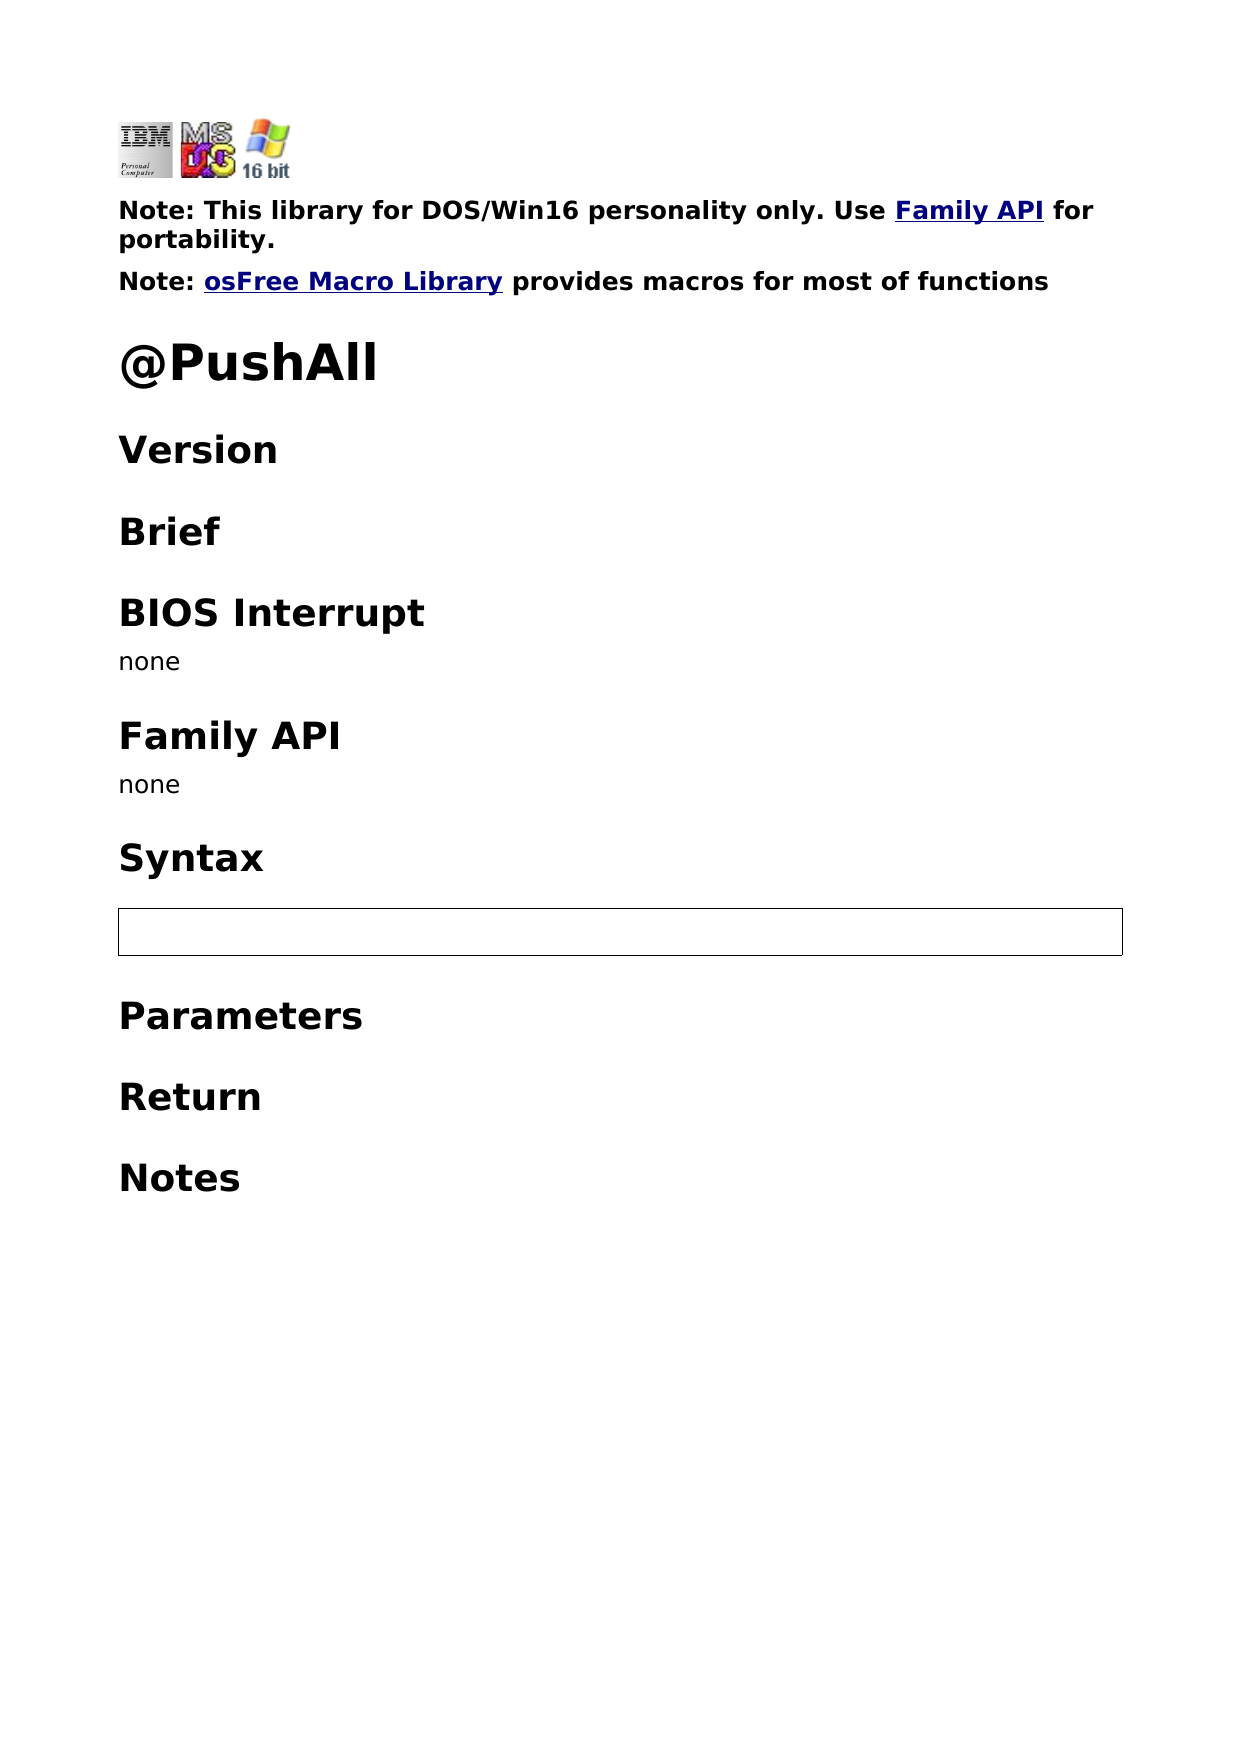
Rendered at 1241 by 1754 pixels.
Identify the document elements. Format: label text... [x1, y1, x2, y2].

text Note: This library for DOS/Win16 personality only. Use Family API for portability. [118, 196, 1122, 254]
text none [118, 770, 1122, 799]
text none [118, 648, 1122, 677]
subtitle Notes [118, 1157, 1122, 1201]
subtitle Parameters [118, 995, 1122, 1038]
subtitle BIOS Interrupt [118, 591, 1122, 635]
picture [243, 118, 291, 178]
table_header [119, 909, 1122, 955]
subtitle Return [118, 1076, 1122, 1119]
subtitle Version [118, 429, 1122, 473]
subtitle @PushAll [118, 333, 1122, 392]
picture [118, 122, 173, 178]
subtitle Syntax [118, 837, 1122, 881]
text Note: osFree Macro Library provides macros for most of functions [118, 267, 1122, 296]
subtitle Brief [118, 510, 1122, 554]
picture [180, 122, 236, 178]
subtitle Family API [118, 714, 1122, 758]
